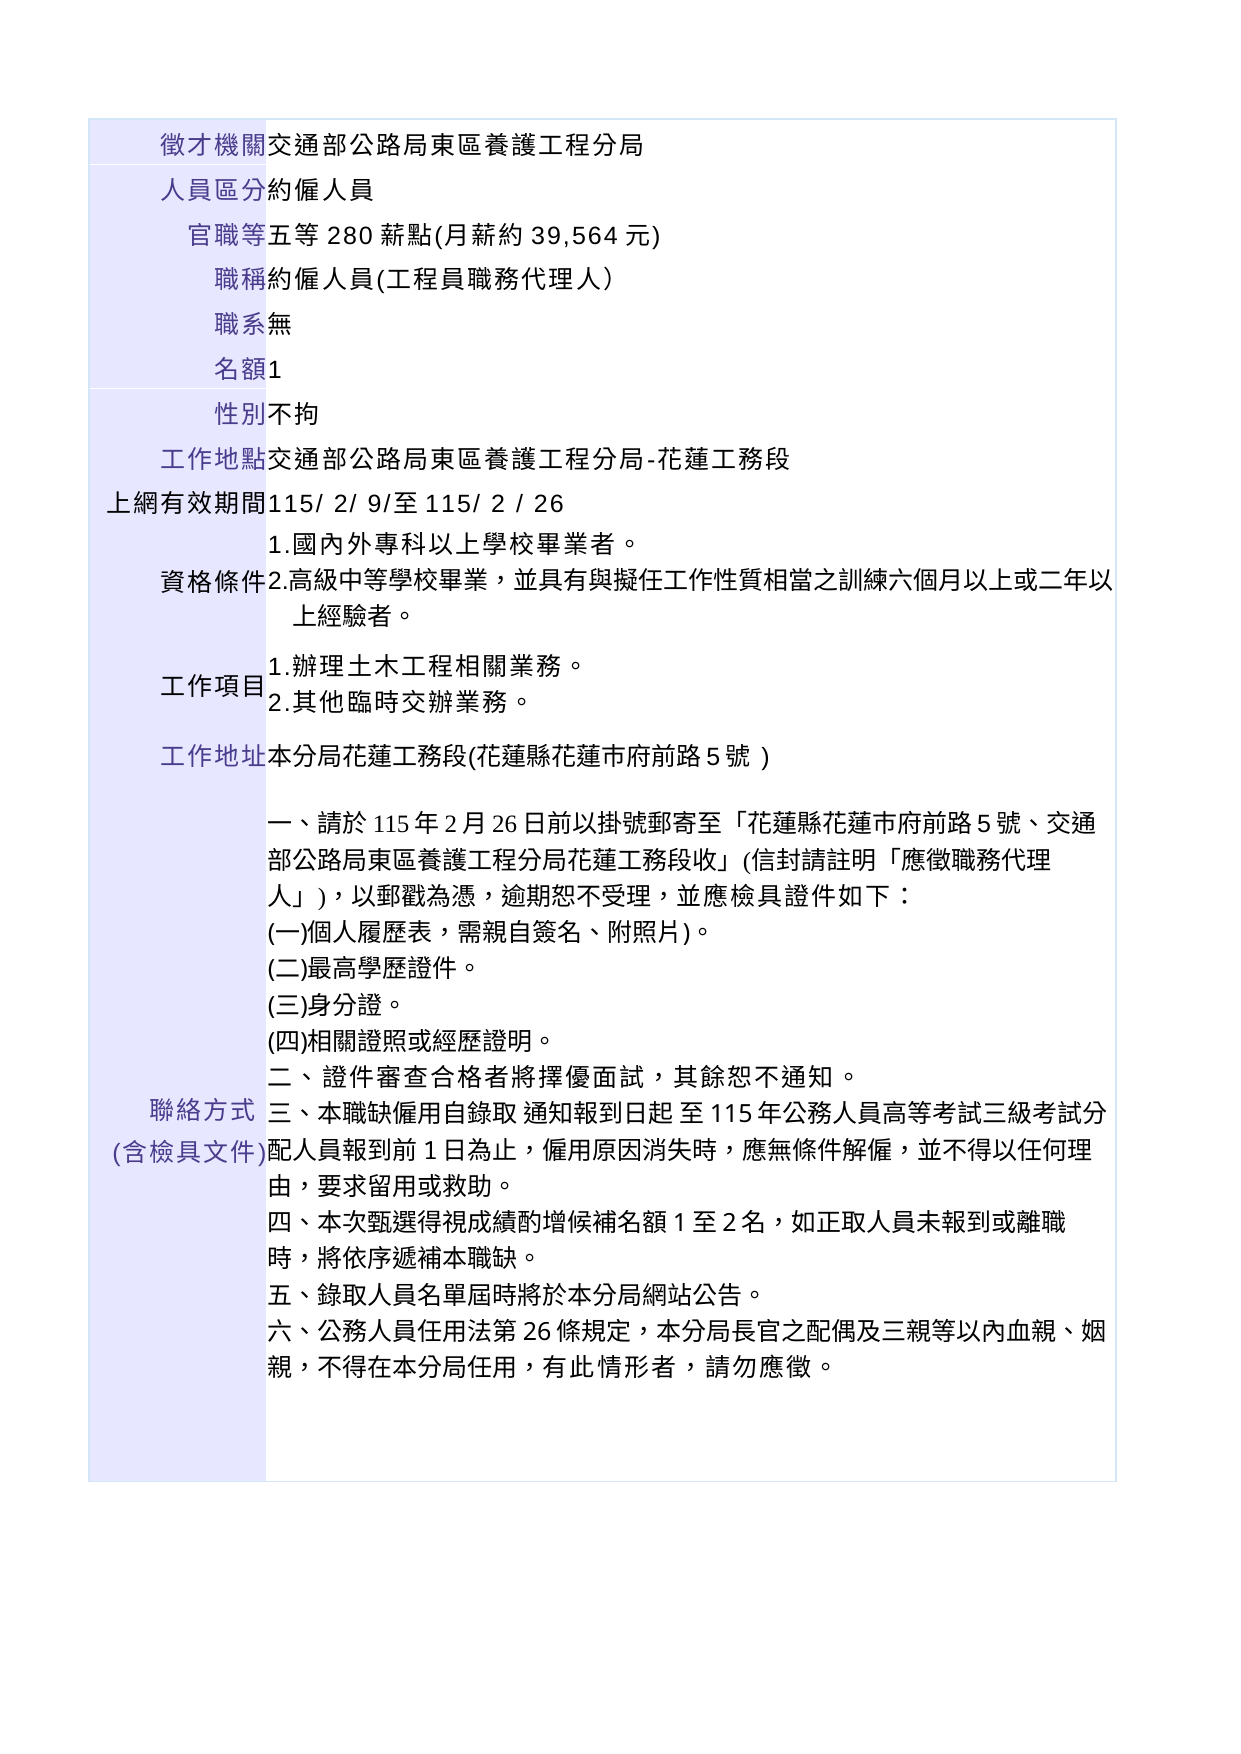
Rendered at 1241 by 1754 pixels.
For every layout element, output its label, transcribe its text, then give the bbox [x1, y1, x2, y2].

table_cell 1.國內外專科以上學校畢業者。 2.高級中等學校畢業，並具有與擬任工作性質相當之訓練六個月以上或二年以上經驗者。 [266, 523, 1115, 635]
table_cell 名額 [90, 344, 266, 388]
table_cell 交通部公路局東區養護工程分局-花蓮工務段 [266, 433, 1115, 478]
table_cell 約僱人員 [266, 165, 1115, 209]
table_cell 約僱人員(工程員職務代理人） [266, 254, 1115, 299]
table_cell 不拘 [266, 389, 1115, 433]
table_cell 1 [266, 344, 1115, 388]
table_cell 一、請於115年2月26日前以掛號郵寄至「花蓮縣花蓮巿府前路5號、交通部公路局東區養護工程分局花蓮工務段收」(信封請註明「應徵職務代理人」)，以郵戳為憑，逾期恕不受理，並應檢具證件如下： (一)個人履歷表，需親自簽名、附照片)。 (二)最高學歷證件。 (三)身分證。 (四)相關證照或經歷證明。 二、證件審查合格者將擇優面試，其餘恕不通知。 三、本職缺僱用自錄取 通知報到日起 至 115年公務人員高等考試三級考試分配人員報到前1日為止，僱用原因消失時，應無條件解僱，並不得以任何理由，要求留用或救助。 四、本次甄選得視成績酌增候補名額1至2名，如正取人員未報到或離職時，將依序遞補本職缺。 五、錄取人員名單屆時將於本分局網站公告。 六、公務人員任用法第26條規定，本分局長官之配偶及三親等以內血親、姻親，不得在本分局任用，有此情形者，請勿應徵。 [266, 775, 1115, 1481]
table_cell 1.辦理土木工程相關業務。 2.其他臨時交辦業務。 [266, 635, 1115, 730]
table_header 交通部公路局東區養護工程分局 [266, 120, 1115, 164]
table_cell 資格條件 [90, 523, 266, 635]
table_cell 官職等 [90, 209, 266, 254]
table_cell 工作地點 [90, 433, 266, 478]
table_cell 工作項目 [90, 635, 266, 730]
table_cell 性別 [90, 389, 266, 433]
table_cell 工作地址 [90, 730, 266, 775]
table_cell 本分局花蓮工務段(花蓮縣花蓮巿府前路5號 ) [266, 730, 1115, 775]
table_cell 上網有效期間 [90, 478, 266, 523]
table_cell 職稱 [90, 254, 266, 299]
table_cell 無 [266, 299, 1115, 344]
table_cell 職系 [90, 299, 266, 344]
table_header 徵才機關 [90, 120, 266, 164]
table_cell 五等280薪點(月薪約39,564元) [266, 209, 1115, 254]
table_cell 人員區分 [90, 165, 266, 209]
table_cell 聯絡方式 (含檢具文件) [90, 775, 266, 1481]
table_cell 115/ 2/ 9/至115/ 2 / 26 [266, 478, 1115, 523]
